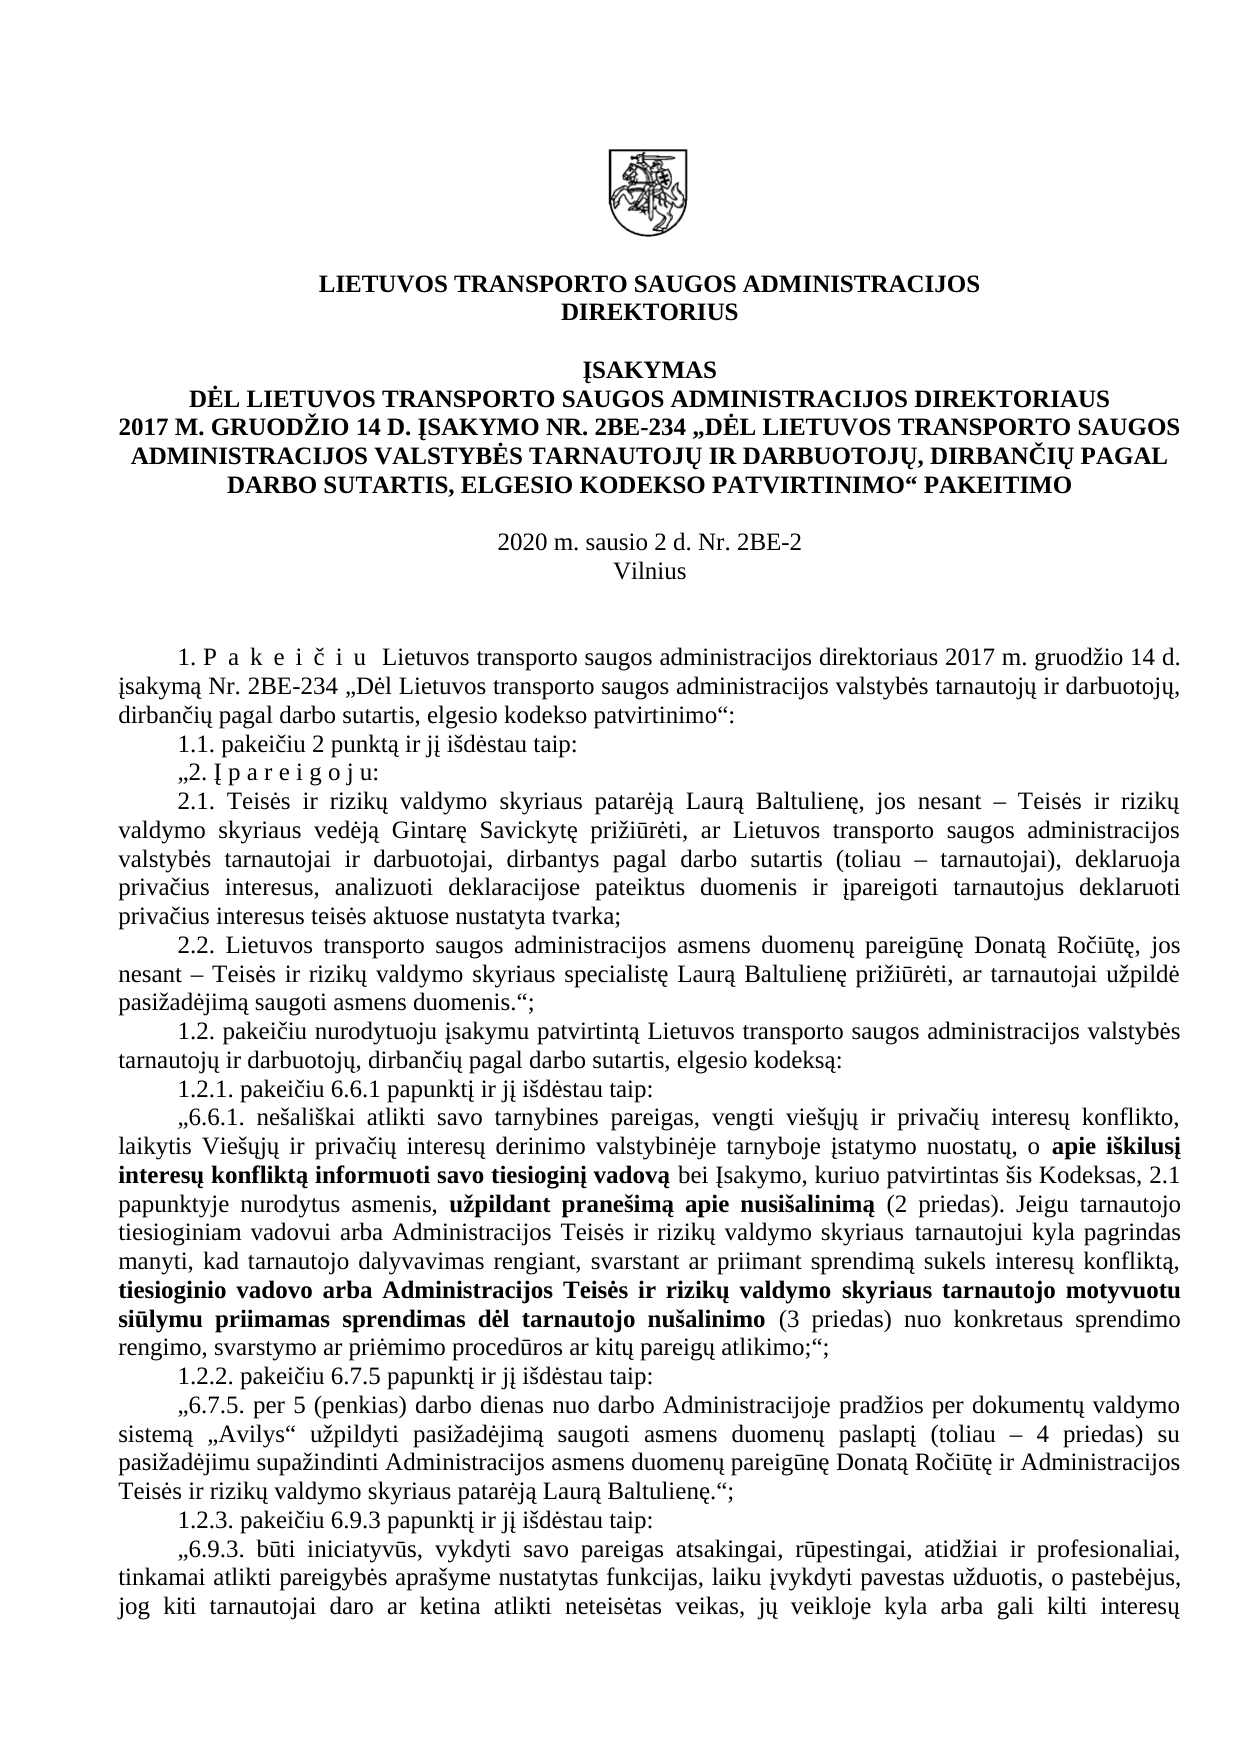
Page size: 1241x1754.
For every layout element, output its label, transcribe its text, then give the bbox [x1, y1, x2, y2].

text 1.2.2. pakeičiu 6.7.5 papunktį ir jį išdėstau taip: [118, 1361, 1181, 1390]
text DIREKTORIUS [118, 297, 1181, 326]
text 2017 M. GRUODŽIO 14 D. ĮSAKYMO NR. 2BE-234 „DĖL LIETUVOS TRANSPORTO SAUGOS ADMINISTRACIJOS VALSTYBĖS TARNAUTOJŲ IR DARBUOTOJŲ, DIRBANČIŲ PAGAL DARBO SUTARTIS, ELGESIO KODEKSO PATVIRTINIMO“ PAKEITIMO [118, 412, 1181, 499]
text 2.1. Teisės ir rizikų valdymo skyriaus patarėją Laurą Baltulienę, jos nesant – Teisės ir rizikų valdymo skyriaus vedėją Gintarę Savickytę prižiūrėti, ar Lietuvos transporto saugos administracijos valstybės tarnautojai ir darbuotojai, dirbantys pagal darbo sutartis (toliau – tarnautojai), deklaruoja privačius interesus, analizuoti deklaracijose pateiktus duomenis ir įpareigoti tarnautojus deklaruoti privačius interesus teisės aktuose nustatyta tvarka; [118, 786, 1181, 930]
text 2020 m. sausio 2 d. Nr. 2BE-2 [118, 527, 1181, 556]
text 2.2. Lietuvos transporto saugos administracijos asmens duomenų pareigūnę Donatą Ročiūtę, jos nesant – Teisės ir rizikų valdymo skyriaus specialistę Laurą Baltulienę prižiūrėti, ar tarnautojai užpildė pasižadėjimą saugoti asmens duomenis.“; [118, 930, 1181, 1016]
text 1.2. pakeičiu nurodytuoju įsakymu patvirtintą Lietuvos transporto saugos administracijos valstybės tarnautojų ir darbuotojų, dirbančių pagal darbo sutartis, elgesio kodeksą: [118, 1016, 1181, 1074]
text „6.7.5. per 5 (penkias) darbo dienas nuo darbo Administracijoje pradžios per dokumentų valdymo sistemą „Avilys“ užpildyti pasižadėjimą saugoti asmens duomenų paslaptį (toliau – 4 priedas) su pasižadėjimu supažindinti Administracijos asmens duomenų pareigūnę Donatą Ročiūtę ir Administracijos Teisės ir rizikų valdymo skyriaus patarėją Laurą Baltulienę.“; [118, 1390, 1181, 1505]
text 1.1. pakeičiu 2 punktą ir jį išdėstau taip: [118, 729, 1181, 757]
text LIETUVOS TRANSPORTO SAUGOS ADMINISTRACIJOS [118, 269, 1181, 297]
text „2. Į p a r e i g o j u: [118, 757, 1181, 786]
text 1. P a k e i č i u Lietuvos transporto saugos administracijos direktoriaus 2017 m. gruodžio 14 d. įsakymą Nr. 2BE-234 „Dėl Lietuvos transporto saugos administracijos valstybės tarnautojų ir darbuotojų, dirbančių pagal darbo sutartis, elgesio kodekso patvirtinimo“: [118, 642, 1181, 729]
text DĖL LIETUVOS TRANSPORTO SAUGOS ADMINISTRACIJOS DIREKTORIAUS [118, 384, 1181, 412]
text 1.2.3. pakeičiu 6.9.3 papunktį ir jį išdėstau taip: [118, 1505, 1181, 1534]
text ĮSAKYMAS [118, 355, 1181, 384]
text „6.6.1. nešališkai atlikti savo tarnybines pareigas, vengti viešųjų ir privačių interesų konflikto, laikytis Viešųjų ir privačių interesų derinimo valstybinėje tarnyboje įstatymo nuostatų, o apie iškilusį interesų konfliktą informuoti savo tiesioginį vadovą bei Įsakymo, kuriuo patvirtintas šis Kodeksas, 2.1 papunktyje nurodytus asmenis, užpildant pranešimą apie nusišalinimą (2 priedas). Jeigu tarnautojo tiesioginiam vadovui arba Administracijos Teisės ir rizikų valdymo skyriaus tarnautojui kyla pagrindas manyti, kad tarnautojo dalyvavimas rengiant, svarstant ar priimant sprendimą sukels interesų konfliktą, tiesioginio vadovo arba Administracijos Teisės ir rizikų valdymo skyriaus tarnautojo motyvuotu siūlymu priimamas sprendimas dėl tarnautojo nušalinimo (3 priedas) nuo konkretaus sprendimo rengimo, svarstymo ar priėmimo procedūros ar kitų pareigų atlikimo;“; [118, 1102, 1181, 1361]
text 1.2.1. pakeičiu 6.6.1 papunktį ir jį išdėstau taip: [118, 1074, 1181, 1102]
text Vilnius [118, 556, 1181, 585]
text „6.9.3. būti iniciatyvūs, vykdyti savo pareigas atsakingai, rūpestingai, atidžiai ir profesionaliai, tinkamai atlikti pareigybės aprašyme nustatytas funkcijas, laiku įvykdyti pavestas užduotis, o pastebėjus, jog kiti tarnautojai daro ar ketina atlikti neteisėtas veikas, jų veikloje kyla arba gali kilti interesų [118, 1534, 1181, 1620]
